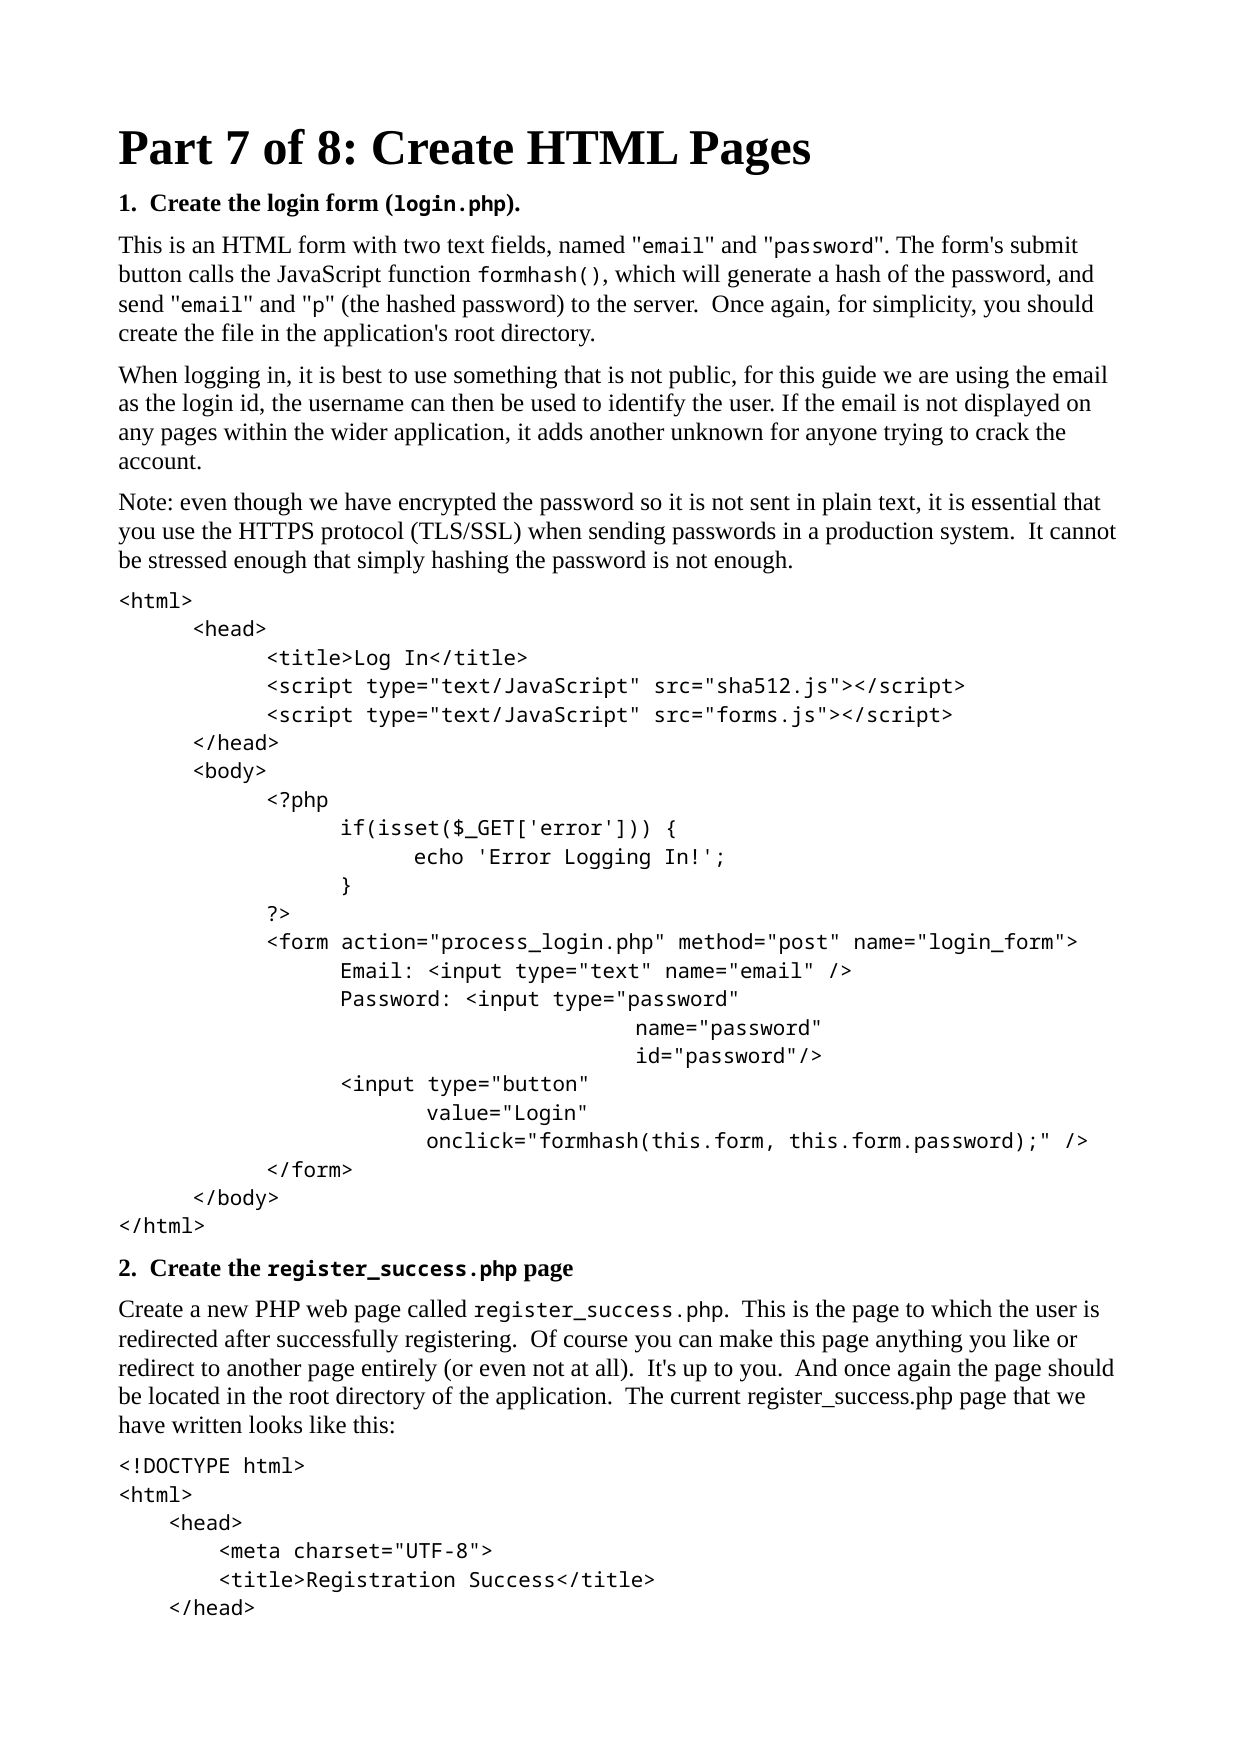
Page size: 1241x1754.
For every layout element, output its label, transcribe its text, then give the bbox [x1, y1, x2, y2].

text <html> [118, 1480, 1122, 1508]
text <head> [118, 1508, 1122, 1537]
text Create a new PHP web page called register_success.php. This is the page to which the user is redirected after successfully registering. Of course you can make this page anything you like or redirect to another page entirely (or even not at all). It's up to you. And once again the page should be located in the root directory of the application. The current register_success.php page that we have written looks like this: [118, 1294, 1122, 1439]
text <!DOCTYPE html> [118, 1451, 1122, 1480]
text <html> <head> <title>Log In</title> <script type="text/JavaScript" src="sha512.js"></script> <script type="text/JavaScript" src="forms.js"></script> </head> <body> <?php if(isset($_GET['error'])) { echo 'Error Logging In!'; } ?> <form action="process_login.php" method="post" name="login_form"> Email: <input type="text" name="email" /> Password: <input type="password" name="password" id="password"/> <input type="button" value="Login" onclick="formhash(this.form, this.form.password);" /> </form> </body> </html> [118, 586, 1122, 1240]
text <meta charset="UTF-8"> [118, 1537, 1122, 1565]
text Note: even though we have encrypted the password so it is not sent in plain text, it is essential that you use the HTTPS protocol (TLS/SSL) when sending passwords in a production system. It cannot be stressed enough that simply hashing the password is not enough. [118, 487, 1122, 573]
text 1. Create the login form (login.php). [118, 188, 1122, 218]
text </head> [118, 1593, 1122, 1622]
text <title>Registration Success</title> [118, 1565, 1122, 1593]
text This is an HTML form with two text fields, named "email" and "password". The form's submit button calls the JavaScript function formhash(), which will generate a hash of the password, and send "email" and "p" (the hashed password) to the server. Once again, for simplicity, you should create the file in the application's root directory. [118, 230, 1122, 347]
text When logging in, it is best to use something that is not public, for this guide we are using the email as the login id, the username can then be used to identify the user. If the email is not displayed on any pages within the wider application, it adds another unknown for anyone trying to crack the account. [118, 360, 1122, 475]
text 2. Create the register_success.php page [118, 1253, 1122, 1282]
subtitle Part 7 of 8: Create HTML Pages [118, 118, 1122, 176]
